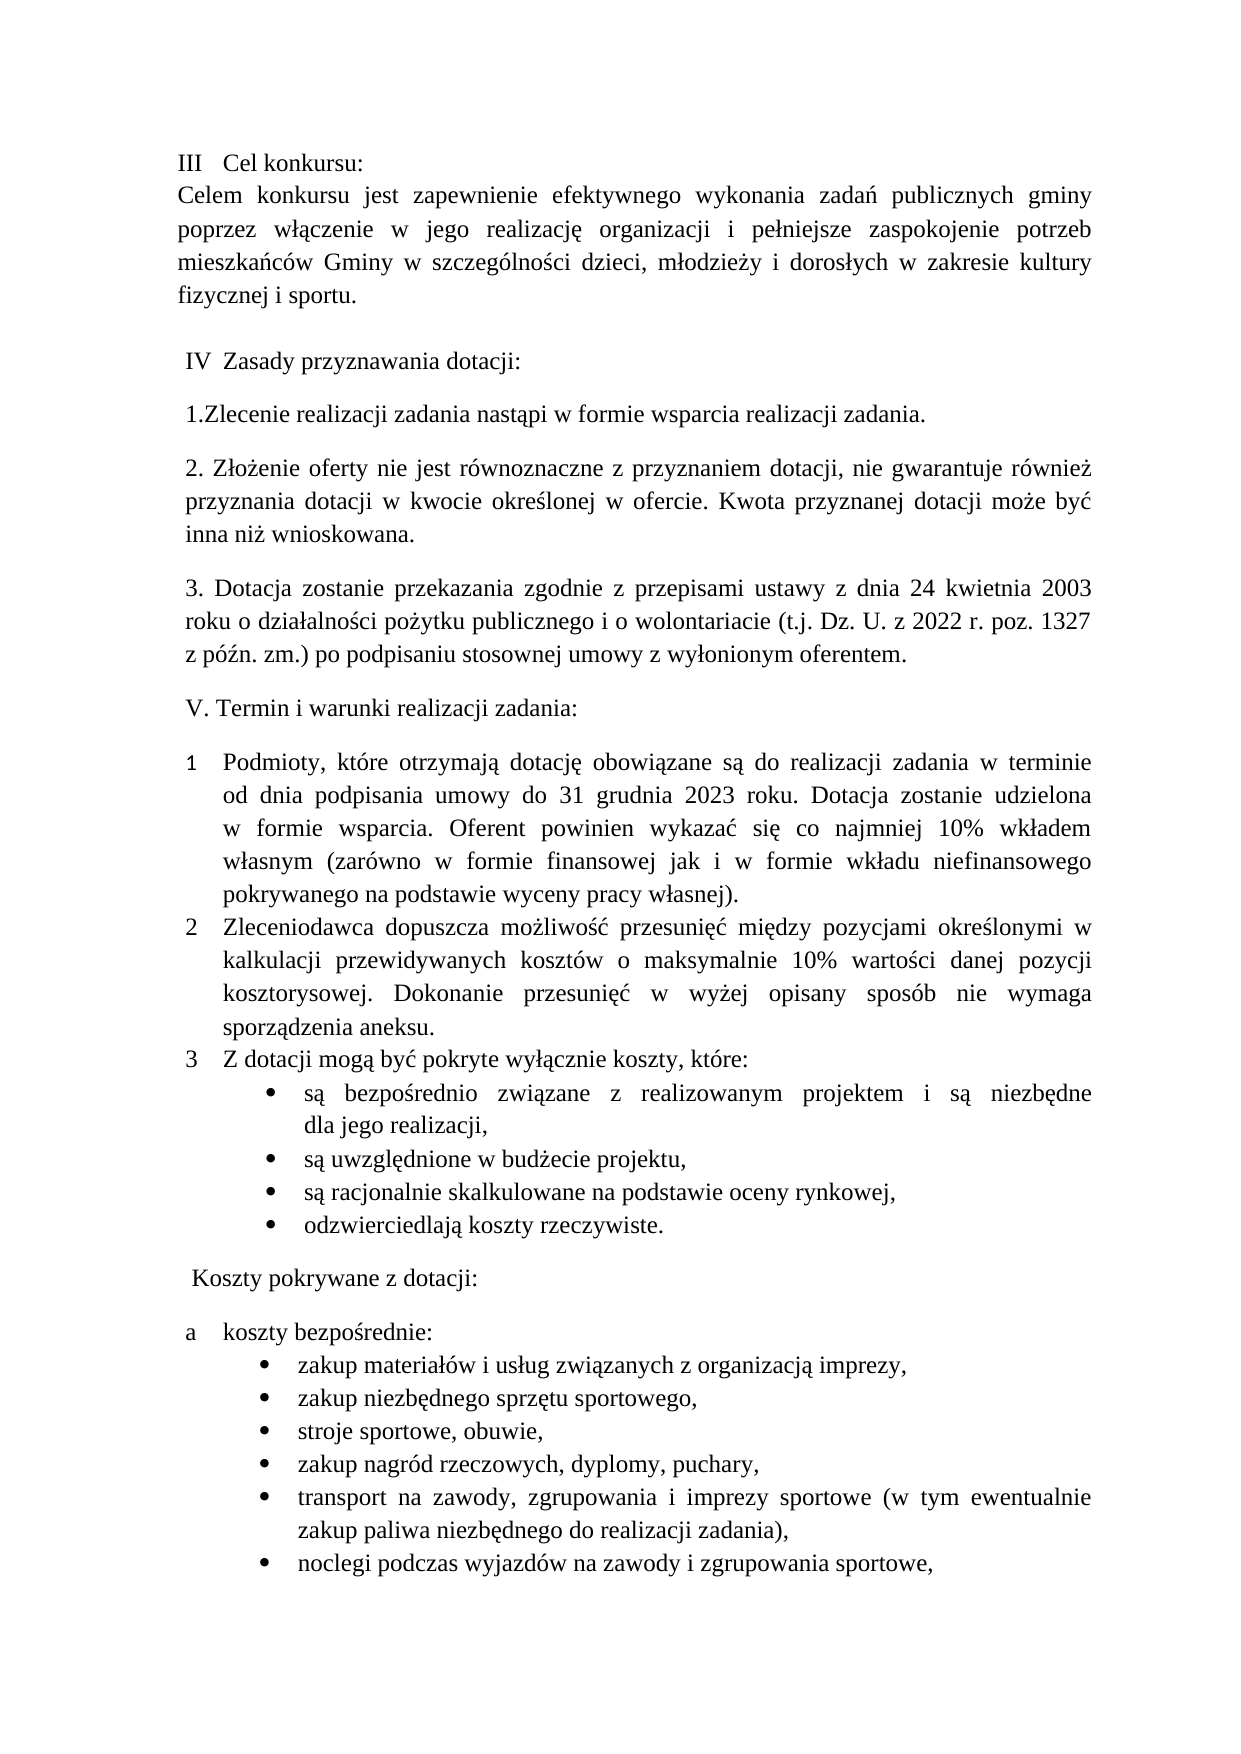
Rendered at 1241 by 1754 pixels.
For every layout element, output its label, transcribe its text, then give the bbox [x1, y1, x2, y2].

list są bezpośrednio związane z realizowanym projektem i są niezbędne dla jego realizacji, [266, 1078, 1093, 1139]
list zakup materiałów i usług związanych z organizacją imprezy, [260, 1350, 1093, 1379]
list zakup nagród rzeczowych, dyplomy, puchary, [260, 1449, 1093, 1478]
list stroje sportowe, obuwie, [260, 1416, 1093, 1445]
text 3. Dotacja zostanie przekazania zgodnie z przepisami ustawy z dnia 24 kwietnia 2003 roku o działalności pożytku publicznego i o wolontariacie (t.j. Dz. U. z 2022 r. poz. 1327 z późn. zm.) po podpisaniu stosownej umowy z wyłonionym oferentem. [185, 573, 1093, 668]
list Zleceniodawca dopuszcza możliwość przesunięć między pozycjami określonymi w kalkulacji przewidywanych kosztów o maksymalnie 10% wartości danej pozycji kosztorysowej. Dokonanie przesunięć w wyżej opisany sposób nie wymaga sporządzenia aneksu. [185, 912, 1093, 1040]
list zakup niezbędnego sprzętu sportowego, [260, 1383, 1093, 1412]
text 2. Złożenie oferty nie jest równoznaczne z przyznaniem dotacji, nie gwarantuje również przyznania dotacji w kwocie określonej w ofercie. Kwota przyznanej dotacji może być inna niż wnioskowana. [185, 453, 1093, 548]
text Koszty pokrywane z dotacji: [148, 1263, 1093, 1292]
text 1.Zlecenie realizacji zadania nastąpi w formie wsparcia realizacji zadania. [185, 399, 1093, 428]
list Z dotacji mogą być pokryte wyłącznie koszty, które: [185, 1044, 1093, 1073]
list są racjonalnie skalkulowane na podstawie oceny rynkowej, [266, 1177, 1093, 1205]
list Zasady przyznawania dotacji: [185, 346, 1093, 374]
list odzwierciedlają koszty rzeczywiste. [266, 1210, 1093, 1238]
list Cel konkursu: [177, 148, 1093, 176]
list są uwzględnione w budżecie projektu, [266, 1144, 1093, 1172]
list noclegi podczas wyjazdów na zawody i zgrupowania sportowe, [260, 1548, 1093, 1577]
text V. Termin i warunki realizacji zadania: [185, 693, 1093, 722]
list Celem konkursu jest zapewnienie efektywnego wykonania zadań publicznych gminy poprzez włączenie w jego realizację organizacji i pełniejsze zaspokojenie potrzeb mieszkańców Gminy w szczególności dzieci, młodzieży i dorosłych w zakresie kultury fizycznej i sportu. [177, 181, 1093, 308]
list transport na zawody, zgrupowania i imprezy sportowe (w tym ewentualnie zakup paliwa niezbędnego do realizacji zadania), [260, 1482, 1093, 1544]
list Podmioty, które otrzymają dotację obowiązane są do realizacji zadania w terminie od dnia podpisania umowy do 31 grudnia 2023 roku. Dotacja zostanie udzielona w formie wsparcia. Oferent powinien wykazać się co najmniej 10% wkładem własnym (zarówno w formie finansowej jak i w formie wkładu niefinansowego pokrywanego na podstawie wyceny pracy własnej). [185, 747, 1093, 908]
list koszty bezpośrednie: [185, 1317, 1093, 1346]
